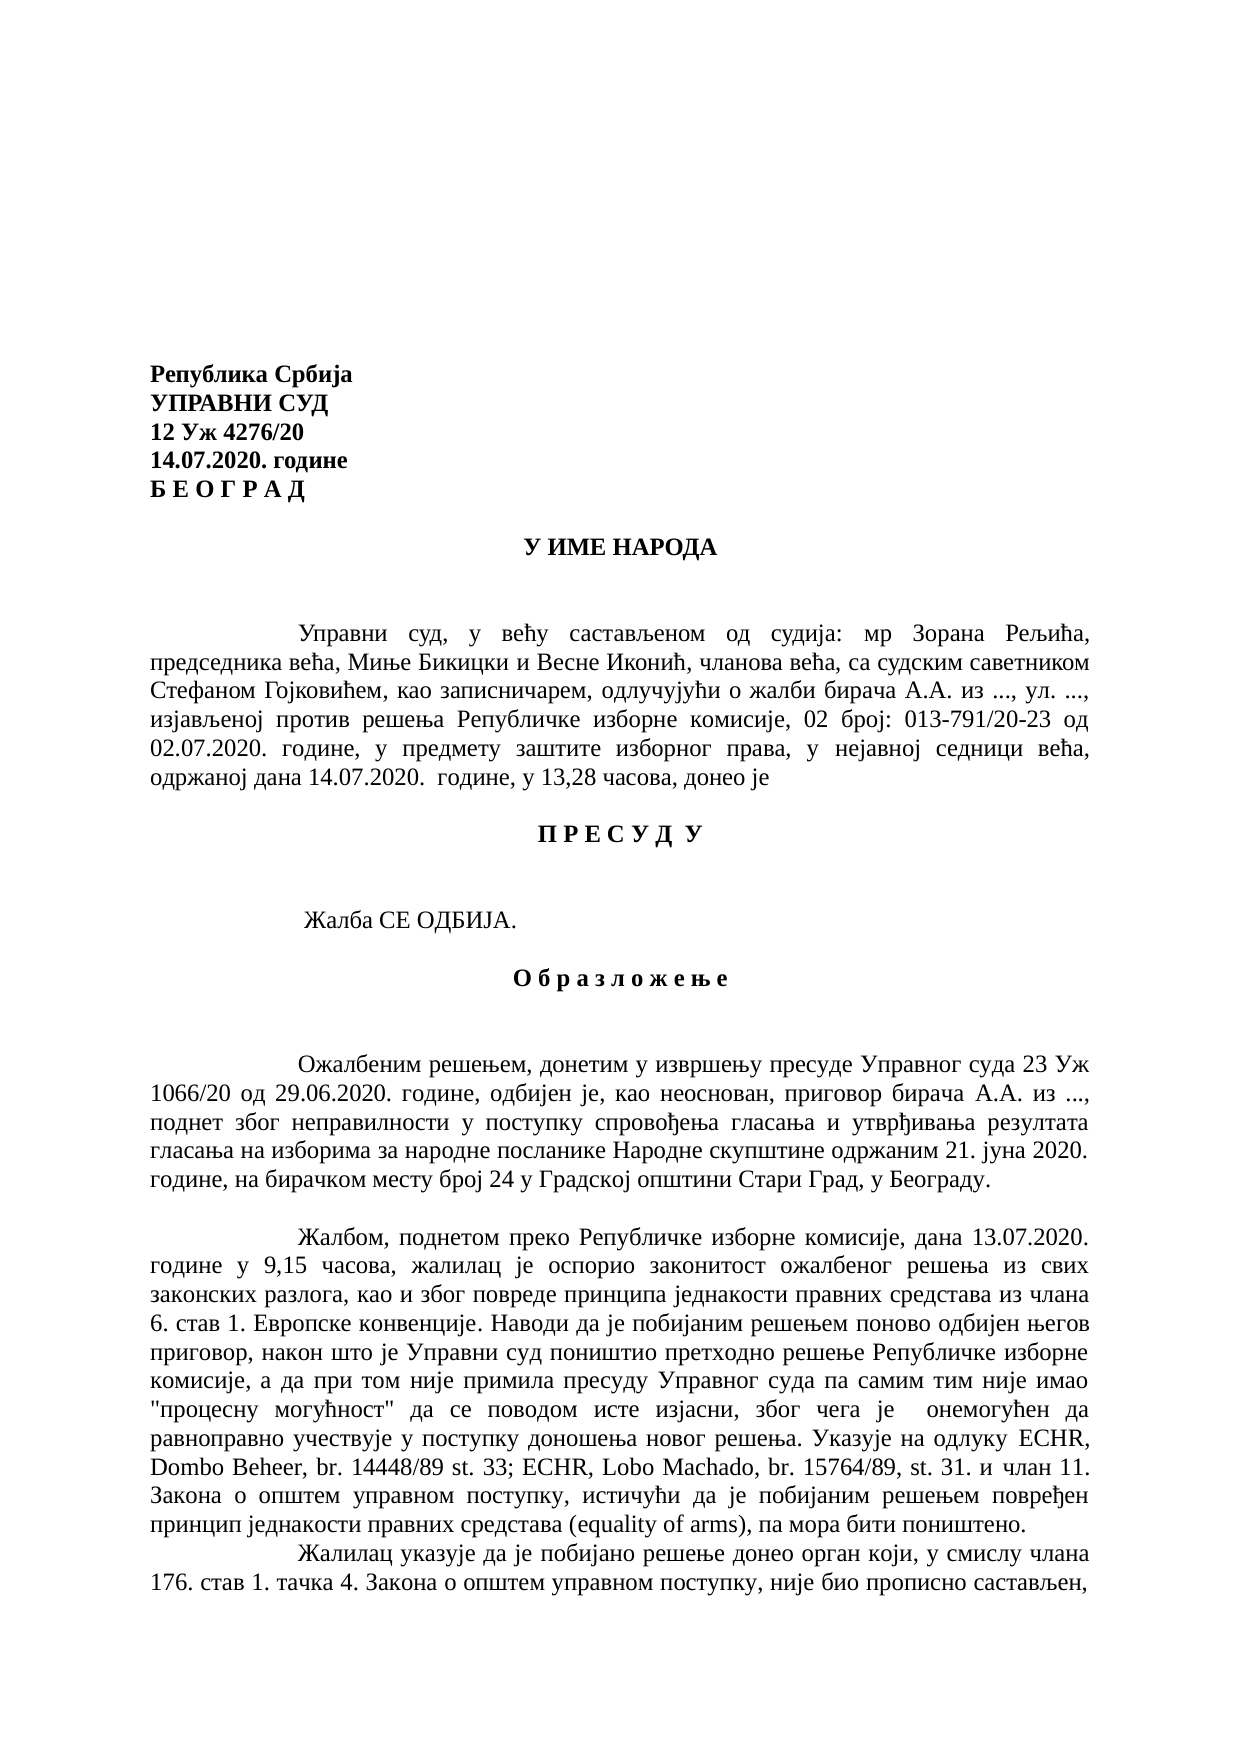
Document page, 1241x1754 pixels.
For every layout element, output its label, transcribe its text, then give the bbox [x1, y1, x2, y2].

text Жалилац указује да је побијано решење донео орган који, у смислу члана 176. став 1. тачка 4. Закона о општем управном поступку, није био прописно састављен, [150, 1538, 1090, 1595]
text Б Е О Г Р А Д [150, 474, 1090, 503]
text Управни суд, у већу састављеном од судија: мр Зорана Рељића, председника већа, Миње Бикицки и Весне Иконић, чланова већа, са судским саветником Стефаном Гојковићем, као записничарем, одлучујући о жалби бирача A.A. из ..., ул. ..., изјављеној против решења Републичке изборне комисије, 02 број: 013-791/20-23 од 02.07.2020. године, у предмету заштите изборног права, у нејавној седници већа, одржаној дана 14.07.2020. године, у 13,28 часова, донео је [150, 618, 1090, 790]
text П Р Е С У Д У [150, 819, 1090, 848]
text 12 Уж 4276/20 [150, 417, 1090, 445]
text Жалба СЕ ОДБИЈА. [150, 905, 1090, 934]
text Ожалбеним решењем, донетим у извршењу пресуде Управног суда 23 Уж 1066/20 од 29.06.2020. године, одбијен је, као неоснован, приговор бирача A.A. из ..., поднет због неправилности у поступку спровођења гласања и утврђивања резултата гласања на изборима за народне посланике Народне скупштине одржаним 21. јуна 2020. године, на бирачком месту број 24 у Градској општини Стари Град, у Београду. [150, 1049, 1090, 1193]
text О б р а з л о ж е њ е [150, 963, 1090, 992]
text Жалбом, поднетом преко Републичке изборне комисије, дана 13.07.2020. године у 9,15 часова, жалилац је оспорио законитост ожалбеног решења из свих законских разлога, као и због повреде принципа једнакости правних средстава из члана 6. став 1. Европске конвенције. Наводи да је побијаним решењем поново одбијен његов приговор, након што је Управни суд поништио претходно решење Републичке изборне комисије, а да при том није примила пресуду Управног суда па самим тим није имао "процесну могућност" да се поводом исте изјасни, због чега је онемогућен да равноправно учествује у поступку доношења новог решења. Указује на одлуку ECHR, Dombo Beheer, br. 14448/89 st. 33; ECHR, Lobo Machado, br. 15764/89, st. 31. и члан 11. Закона о општем управном поступку, истичући да је побијаним решењем повређен принцип једнакости правних средстава (equality of arms), па мора бити поништено. [150, 1222, 1090, 1538]
text УПРАВНИ СУД [150, 388, 1090, 417]
text Република Србија [150, 148, 1090, 388]
text 14.07.2020. године [150, 445, 1090, 474]
text У ИМЕ НАРОДА [150, 532, 1090, 560]
